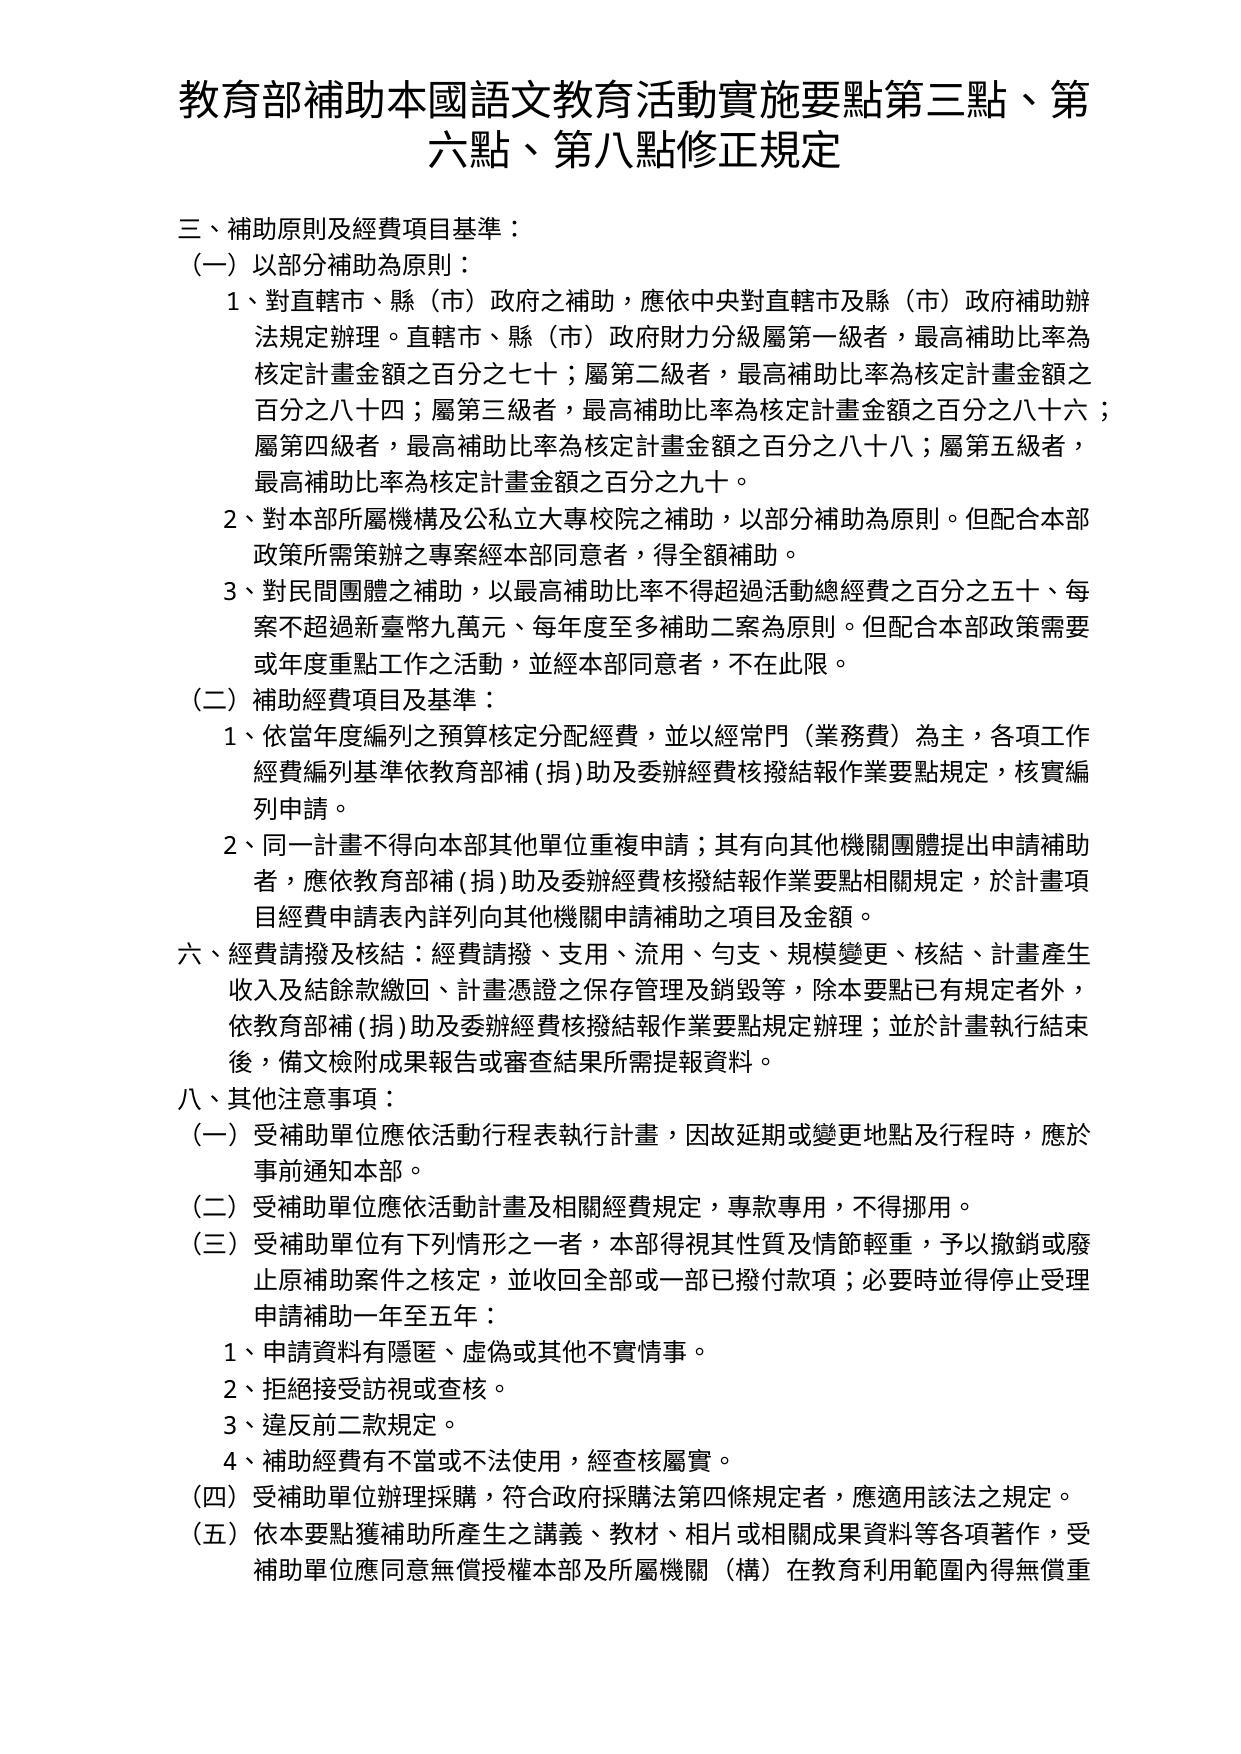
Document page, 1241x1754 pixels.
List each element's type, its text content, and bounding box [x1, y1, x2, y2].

text 六、經費請撥及核結：經費請撥、支用、流用、勻支、規模變更、核結、計畫產生收入及結餘款繳回、計畫憑證之保存管理及銷毀等，除本要點已有規定者外，依教育部補(捐)助及委辦經費核撥結報作業要點規定辦理；並於計畫執行結束後，備文檢附成果報告或審查結果所需提報資料。 [177, 934, 1092, 1079]
text 2、拒絕接受訪視或查核。 [177, 1369, 1092, 1405]
text （一）受補助單位應依活動行程表執行計畫，因故延期或變更地點及行程時，應於事前通知本部。 [177, 1115, 1092, 1188]
text 2、同一計畫不得向本部其他單位重複申請；其有向其他機關團體提出申請補助者，應依教育部補(捐)助及委辦經費核撥結報作業要點相關規定，於計畫項目經費申請表內詳列向其他機關申請補助之項目及金額。 [177, 825, 1092, 934]
text （二）受補助單位應依活動計畫及相關經費規定，專款專用，不得挪用。 [177, 1188, 1092, 1224]
text （三）受補助單位有下列情形之一者，本部得視其性質及情節輕重，予以撤銷或廢止原補助案件之核定，並收回全部或一部已撥付款項；必要時並得停止受理申請補助一年至五年： [177, 1224, 1092, 1333]
text 2、對本部所屬機構及公私立大專校院之補助，以部分補助為原則。但配合本部政策所需策辦之專案經本部同意者，得全額補助。 [177, 499, 1092, 572]
text （一）以部分補助為原則： [177, 245, 1092, 282]
text 3、對民間團體之補助，以最高補助比率不得超過活動總經費之百分之五十、每案不超過新臺幣九萬元、每年度至多補助二案為原則。但配合本部政策需要或年度重點工作之活動，並經本部同意者，不在此限。 [177, 572, 1092, 680]
text 三、補助原則及經費項目基準： [177, 209, 1092, 245]
text 八、其他注意事項： [177, 1079, 1092, 1115]
text （四）受補助單位辦理採購，符合政府採購法第四條規定者，應適用該法之規定。 [177, 1478, 1092, 1514]
text 1、對直轄市、縣（市）政府之補助，應依中央對直轄市及縣（市）政府補助辦法規定辦理。直轄市、縣（市）政府財力分級屬第一級者，最高補助比率為核定計畫金額之百分之七十；屬第二級者，最高補助比率為核定計畫金額之百分之八十四；屬第三級者，最高補助比率為核定計畫金額之百分之八十六；屬第四級者，最高補助比率為核定計畫金額之百分之八十八；屬第五級者，最高補助比率為核定計畫金額之百分之九十。 [165, 282, 1092, 499]
text 1、依當年度編列之預算核定分配經費，並以經常門（業務費）為主，各項工作經費編列基準依教育部補(捐)助及委辦經費核撥結報作業要點規定，核實編列申請。 [177, 717, 1092, 825]
text 1、申請資料有隱匿、虛偽或其他不實情事。 [177, 1333, 1092, 1369]
text （二）補助經費項目及基準： [177, 680, 1092, 717]
text 教育部補助本國語文教育活動實施要點第三點、第六點、第八點修正規定 [177, 75, 1092, 175]
text 4、補助經費有不當或不法使用，經查核屬實。 [177, 1442, 1092, 1478]
text （五）依本要點獲補助所產生之講義、教材、相片或相關成果資料等各項著作，受補助單位應同意無償授權本部及所屬機關（構）在教育利用範圍內得無償重 [177, 1514, 1092, 1587]
text 3、違反前二款規定。 [177, 1405, 1092, 1442]
